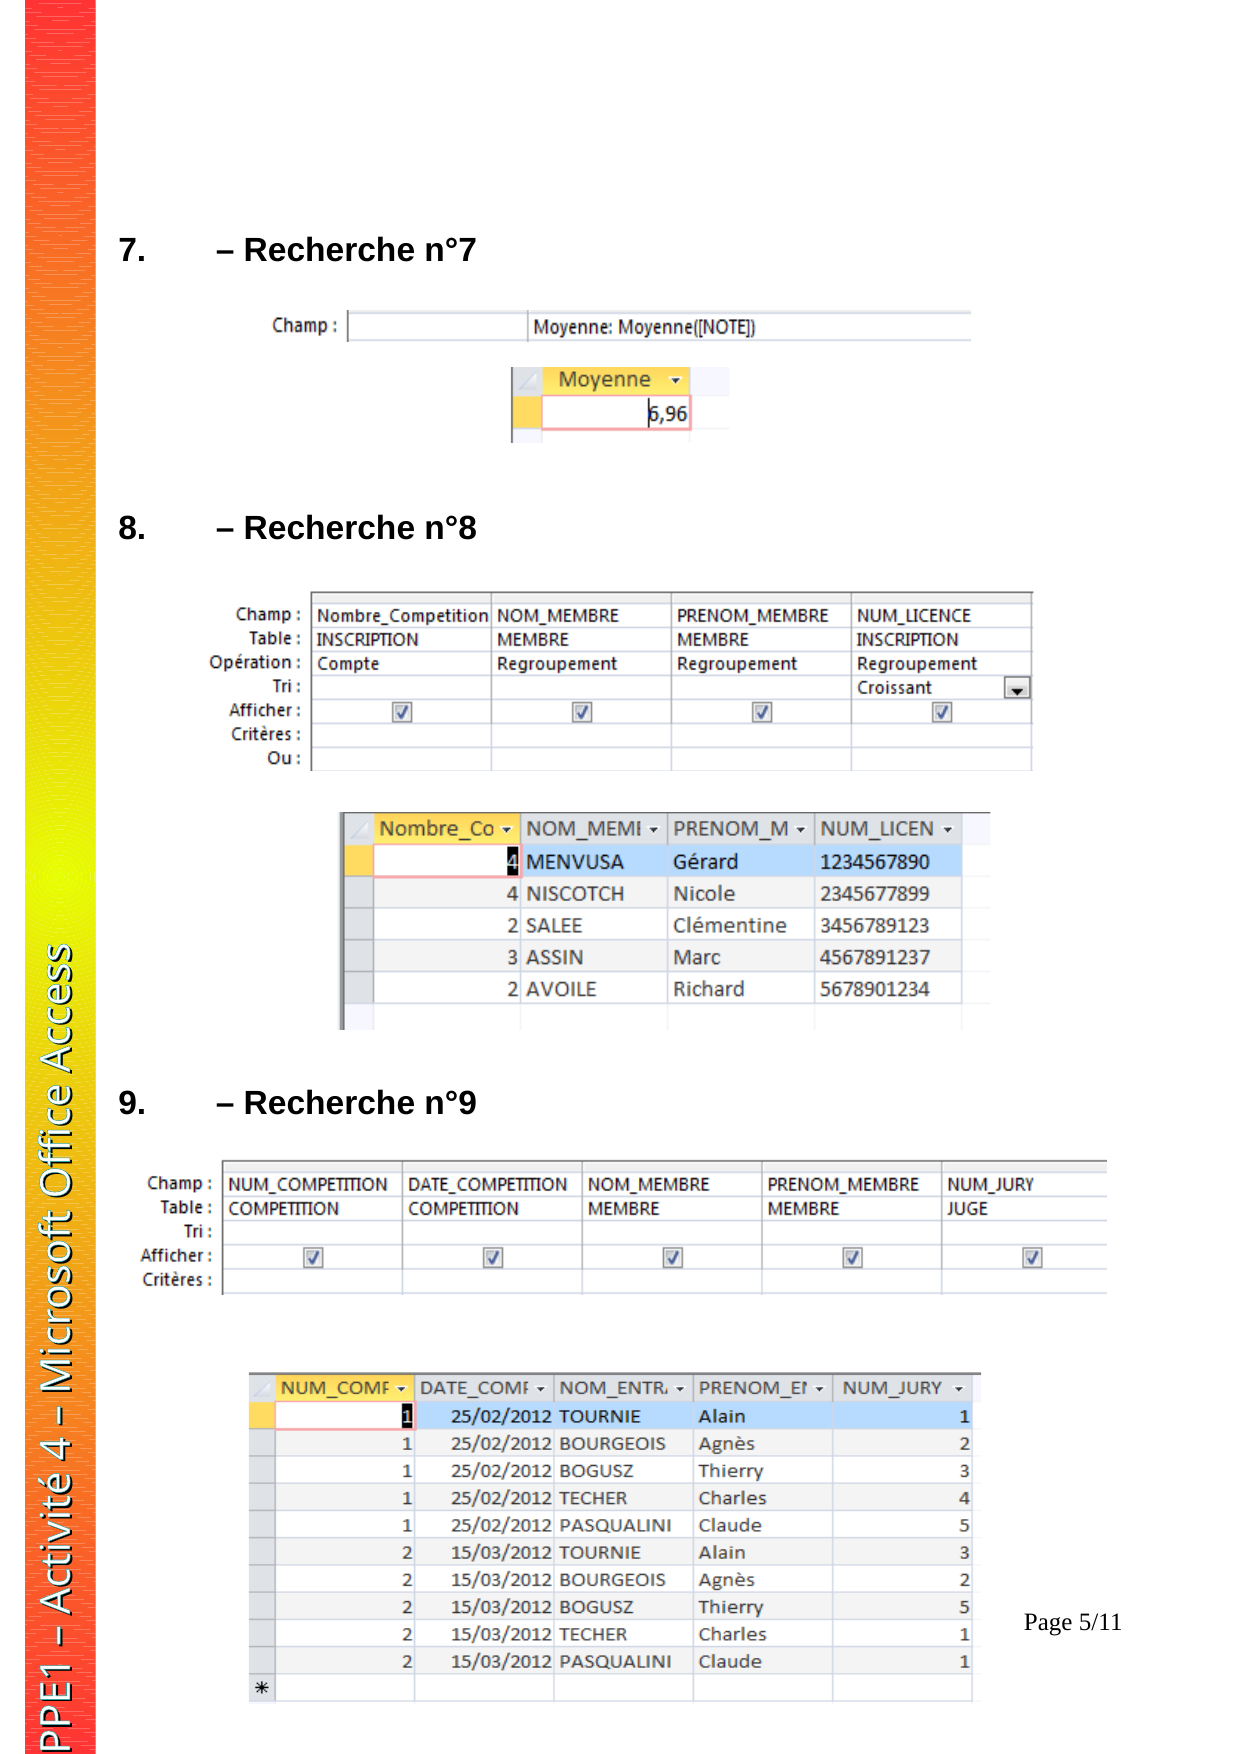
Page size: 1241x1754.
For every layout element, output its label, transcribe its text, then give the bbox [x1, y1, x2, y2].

subtitle – Recherche n°9 [118, 1083, 1122, 1121]
subtitle – Recherche n°7 [118, 230, 1122, 269]
subtitle – Recherche n°8 [118, 507, 1122, 546]
